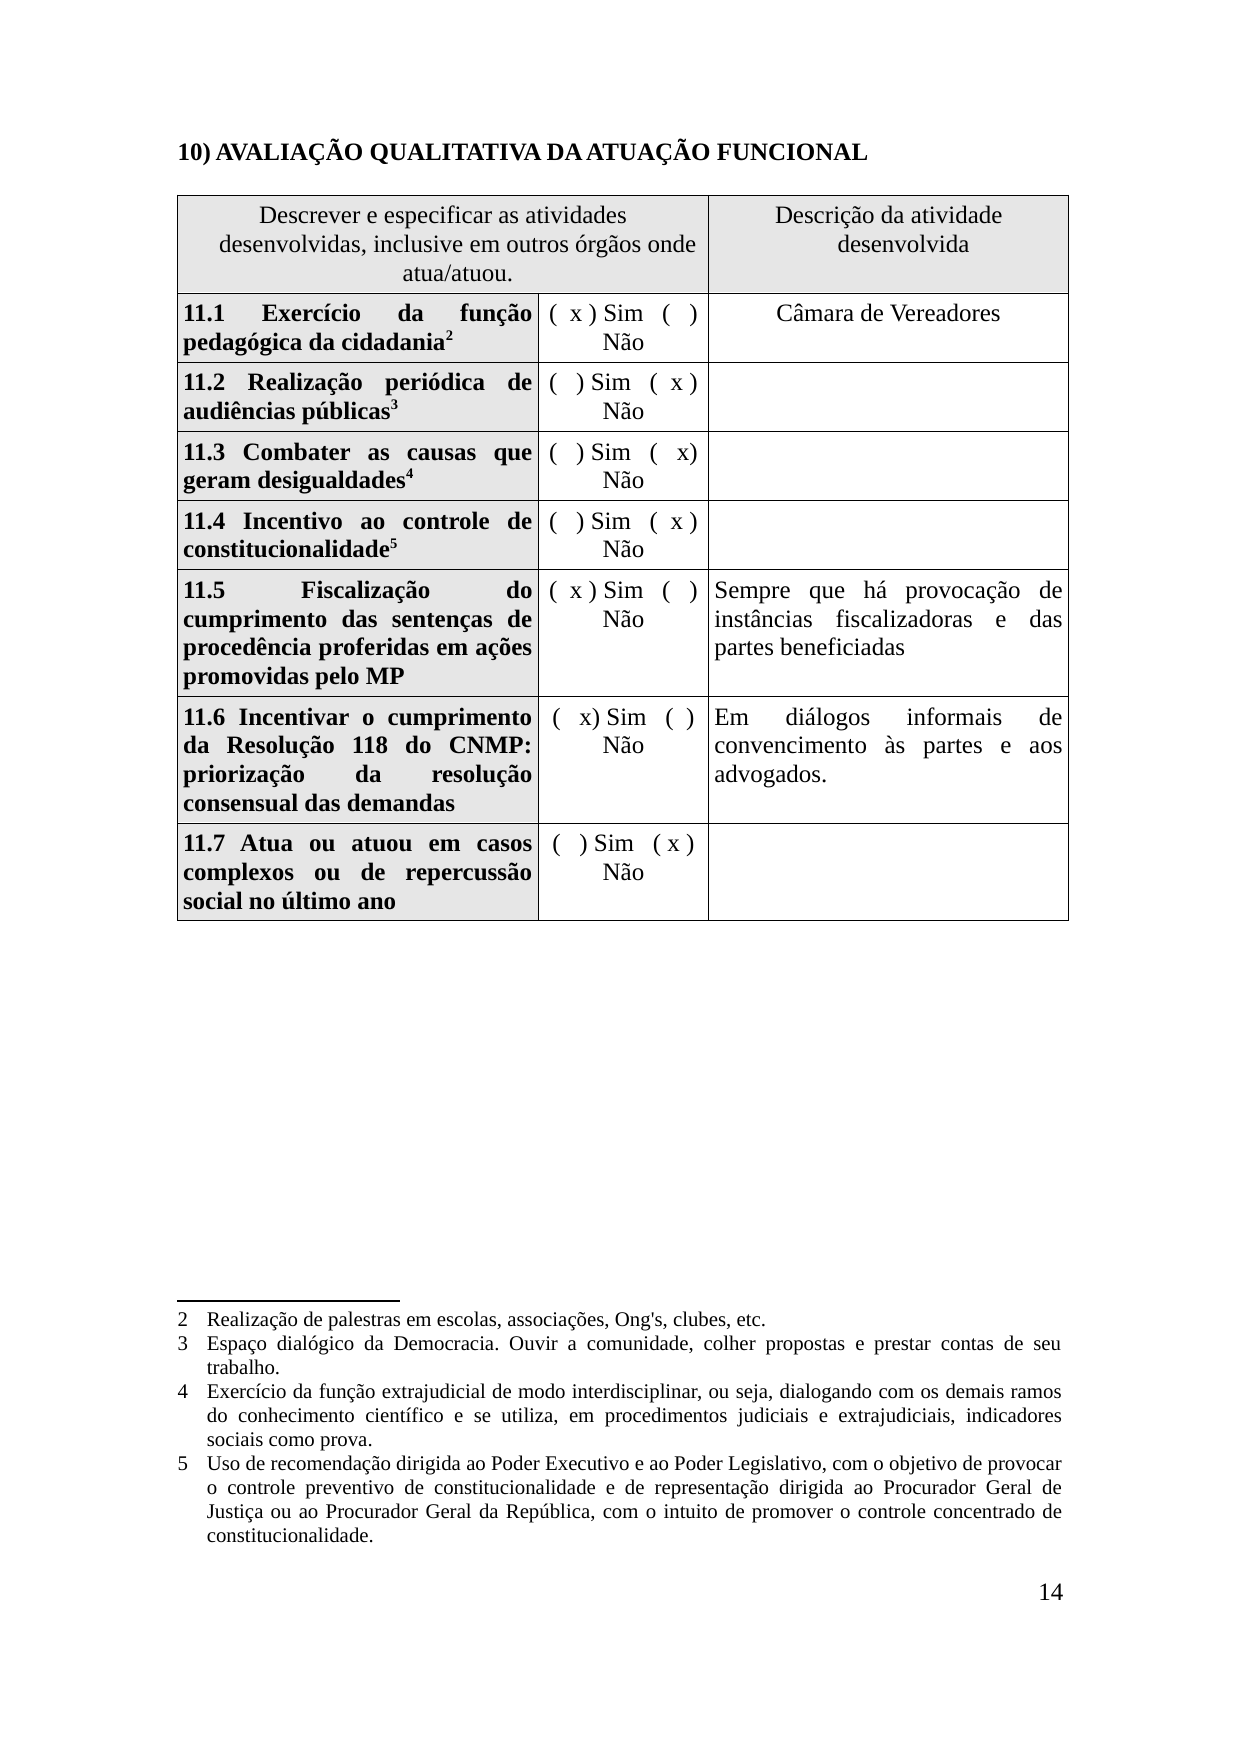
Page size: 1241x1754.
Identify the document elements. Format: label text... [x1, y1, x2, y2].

table_cell ( x) Sim ( ) Não [539, 697, 708, 822]
table_cell 11.5 Fiscalização do cumprimento das sentenças de procedência proferidas em ações promovidas pelo MP [178, 570, 538, 696]
table_cell 11.4 Incentivo ao controle de constitucionalidade [178, 501, 538, 569]
table_cell Sempre que há provocação de instâncias fiscalizadoras e das partes beneficiadas [709, 570, 1068, 696]
table_cell ( ) Sim ( x ) Não [539, 501, 708, 569]
table_cell ( ) Sim ( x ) Não [539, 824, 708, 920]
table_cell [709, 432, 1068, 500]
table_cell [709, 824, 1068, 920]
table_cell 11.1 Exercício da função pedagógica da cidadania [178, 294, 538, 362]
table_cell ( ) Sim ( x) Não [539, 432, 708, 500]
table_cell [709, 363, 1068, 431]
table_header Descrever e especificar as atividades desenvolvidas, inclusive em outros órgãos onde atua/atuou. [178, 196, 708, 292]
table_cell Em diálogos informais de convencimento às partes e aos advogados. [709, 697, 1068, 822]
table_cell ( x ) Sim ( ) Não [539, 294, 708, 362]
table_header Descrição da atividade desenvolvida [709, 196, 1068, 292]
text 10) AVALIAÇÃO QUALITATIVA DA ATUAÇÃO FUNCIONAL [177, 137, 1063, 166]
table_cell Câmara de Vereadores [709, 294, 1068, 362]
table_cell 11.6 Incentivar o cumprimento da Resolução 118 do CNMP: priorização da resolução consensual das demandas [178, 697, 538, 822]
table_cell 11.7 Atua ou atuou em casos complexos ou de repercussão social no último ano [178, 824, 538, 920]
table_cell 11.3 Combater as causas que geram desigualdades [178, 432, 538, 500]
table_cell 11.2 Realização periódica de audiências públicas [178, 363, 538, 431]
table_cell [709, 501, 1068, 569]
table_cell ( x ) Sim ( ) Não [539, 570, 708, 696]
table_cell ( ) Sim ( x ) Não [539, 363, 708, 431]
